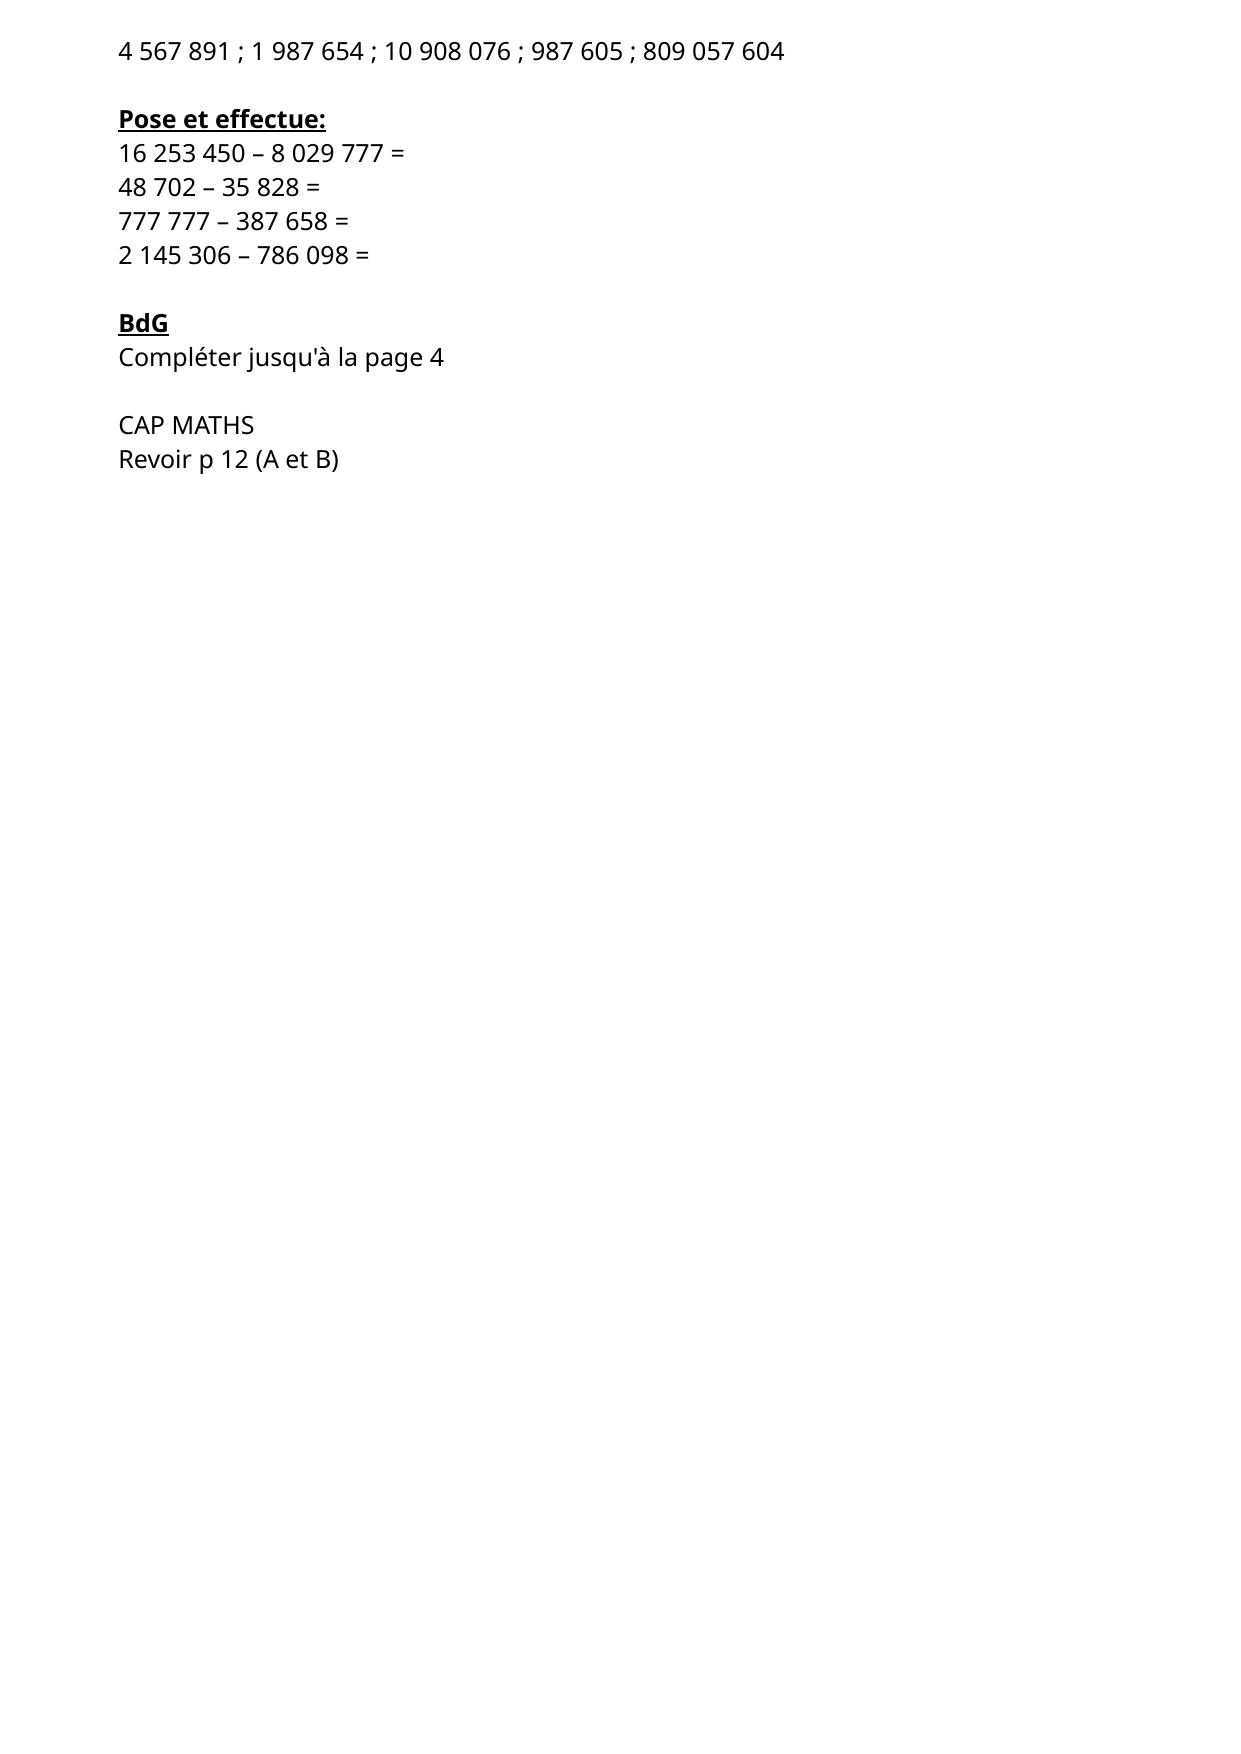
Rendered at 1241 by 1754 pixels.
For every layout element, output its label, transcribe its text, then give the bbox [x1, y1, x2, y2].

text 16 253 450 – 8 029 777 = [118, 135, 1122, 169]
text Pose et effectue: [118, 101, 1122, 135]
text CAP MATHS [118, 408, 1122, 442]
text Compléter jusqu'à la page 4 [118, 340, 1122, 374]
text 777 777 – 387 658 = [118, 203, 1122, 237]
text 4 567 891 ; 1 987 654 ; 10 908 076 ; 987 605 ; 809 057 604 [118, 33, 1122, 67]
text Revoir p 12 (A et B) [118, 442, 1122, 476]
text 2 145 306 – 786 098 = [118, 237, 1122, 272]
text BdG [118, 306, 1122, 340]
text 48 702 – 35 828 = [118, 169, 1122, 203]
